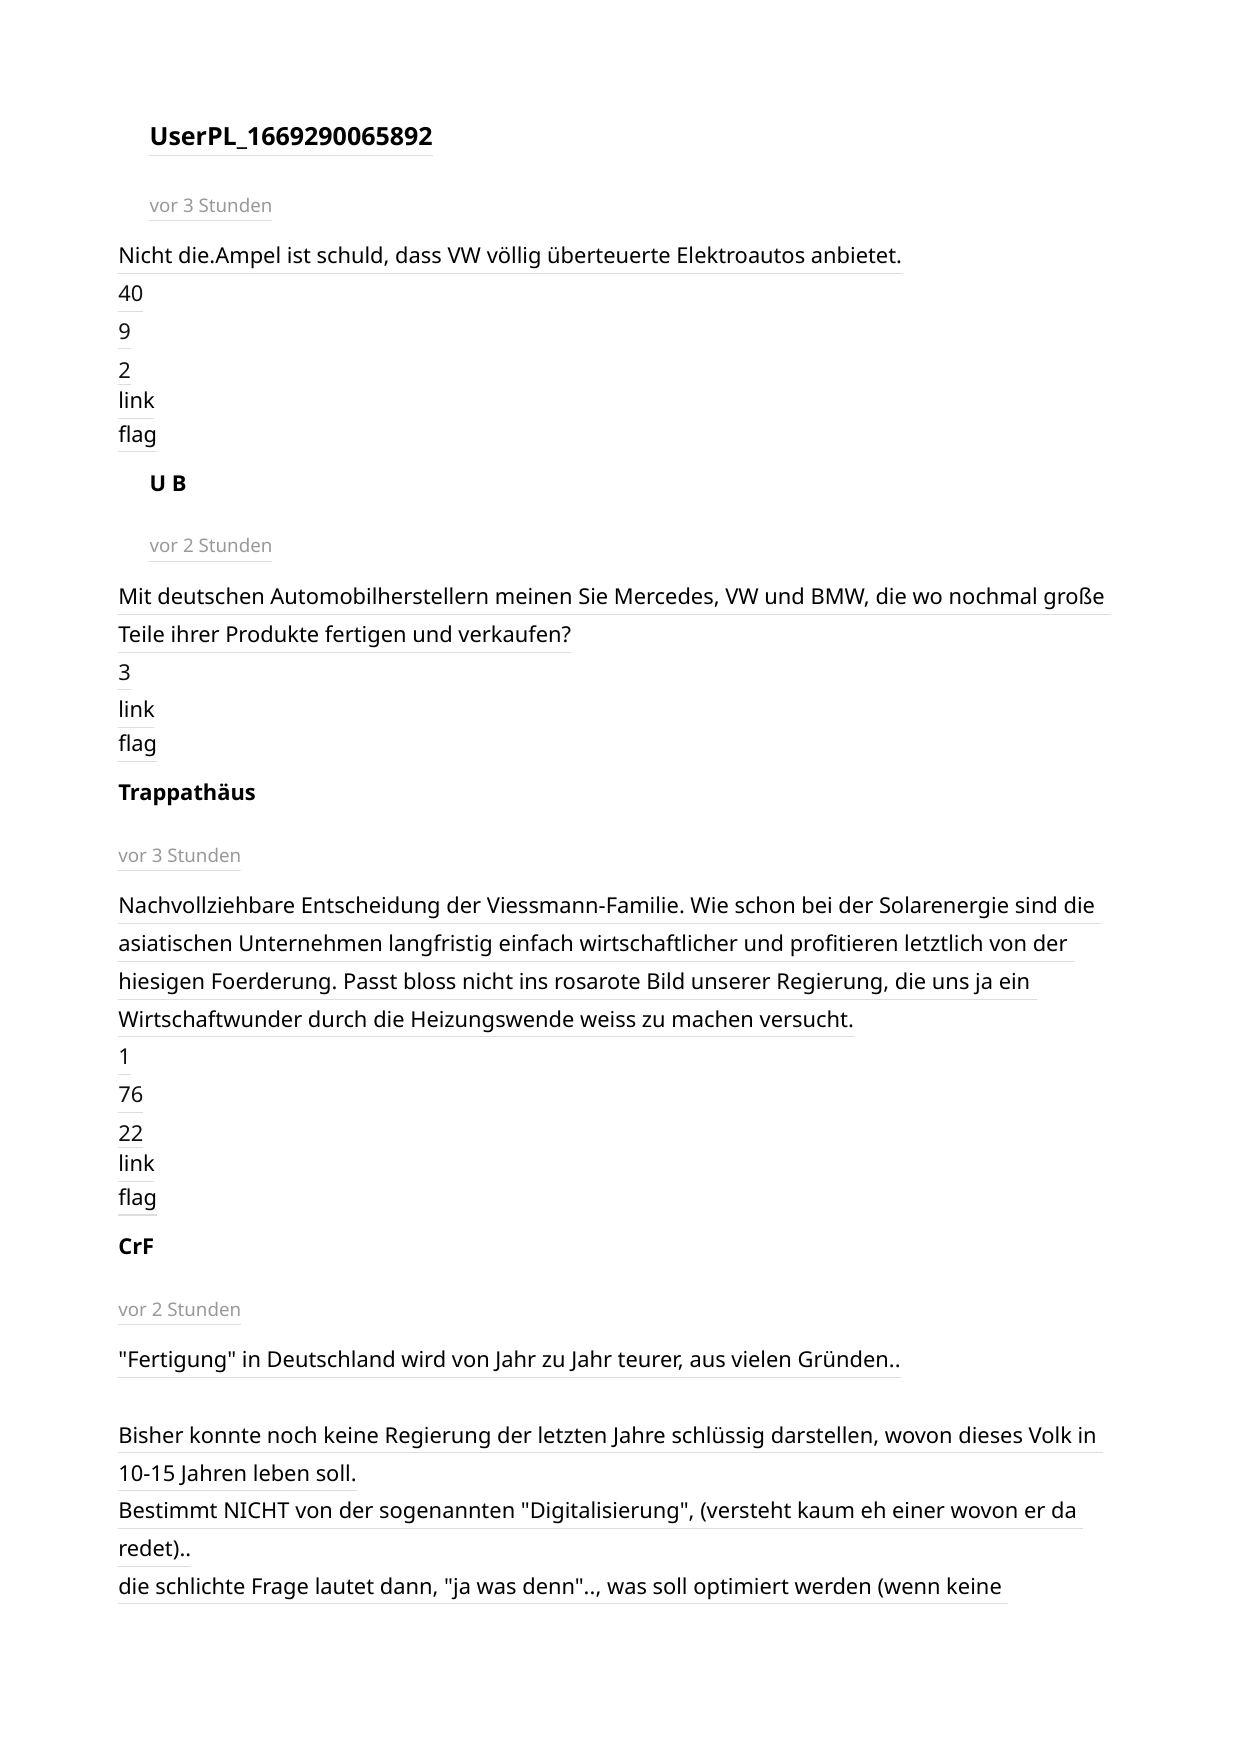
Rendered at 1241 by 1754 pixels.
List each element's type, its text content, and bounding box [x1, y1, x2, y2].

text UserPL_1669290065892 [149, 118, 1122, 156]
text flag [118, 419, 1122, 452]
text Mit deutschen Automobilherstellern meinen Sie Mercedes, VW und BMW, die wo nochmal große Teile ihrer Produkte fertigen und verkaufen? [118, 581, 1122, 653]
text 22 [118, 1117, 1122, 1148]
text Trappathäus [118, 777, 1122, 807]
text CrF [118, 1231, 1122, 1261]
text 1 [118, 1041, 1122, 1075]
text vor 3 Stunden [149, 192, 1117, 221]
text "Fertigung" in Deutschland wird von Jahr zu Jahr teurer, aus vielen Gründen.. Bisher konnte noch keine Regierung der letzten Jahre schlüssig darstellen, wovon dieses Volk in 10-15 Jahren leben soll. Bestimmt NICHT von der sogenannten "Digitalisierung", (versteht kaum eh einer wovon er da redet).. die schlichte Frage lautet dann, "ja was denn".., was soll optimiert werden (wenn keine [118, 1344, 1122, 1604]
text vor 3 Stunden [118, 842, 1117, 871]
text U B [149, 468, 1122, 498]
text link [118, 694, 1122, 728]
text 40 [118, 278, 1122, 312]
text flag [118, 728, 1122, 762]
text link [118, 1148, 1122, 1182]
text vor 2 Stunden [118, 1296, 1117, 1325]
text Nicht die.Ampel ist schuld, dass VW völlig überteuerte Elektroautos anbietet. [118, 240, 1122, 274]
text vor 2 Stunden [149, 533, 1117, 562]
text Nachvollziehbare Entscheidung der Viessmann-Familie. Wie schon bei der Solarenergie sind die asiatischen Unternehmen langfristig einfach wirtschaftlicher und profitieren letztlich von der hiesigen Foerderung. Passt bloss nicht ins rosarote Bild unserer Regierung, die uns ja ein Wirtschaftwunder durch die Heizungswende weiss zu machen versucht. [118, 891, 1122, 1037]
text 76 [118, 1079, 1122, 1113]
text link [118, 385, 1122, 419]
text 3 [118, 657, 1122, 690]
text 2 [118, 353, 1122, 385]
text flag [118, 1182, 1122, 1216]
text 9 [118, 316, 1122, 349]
